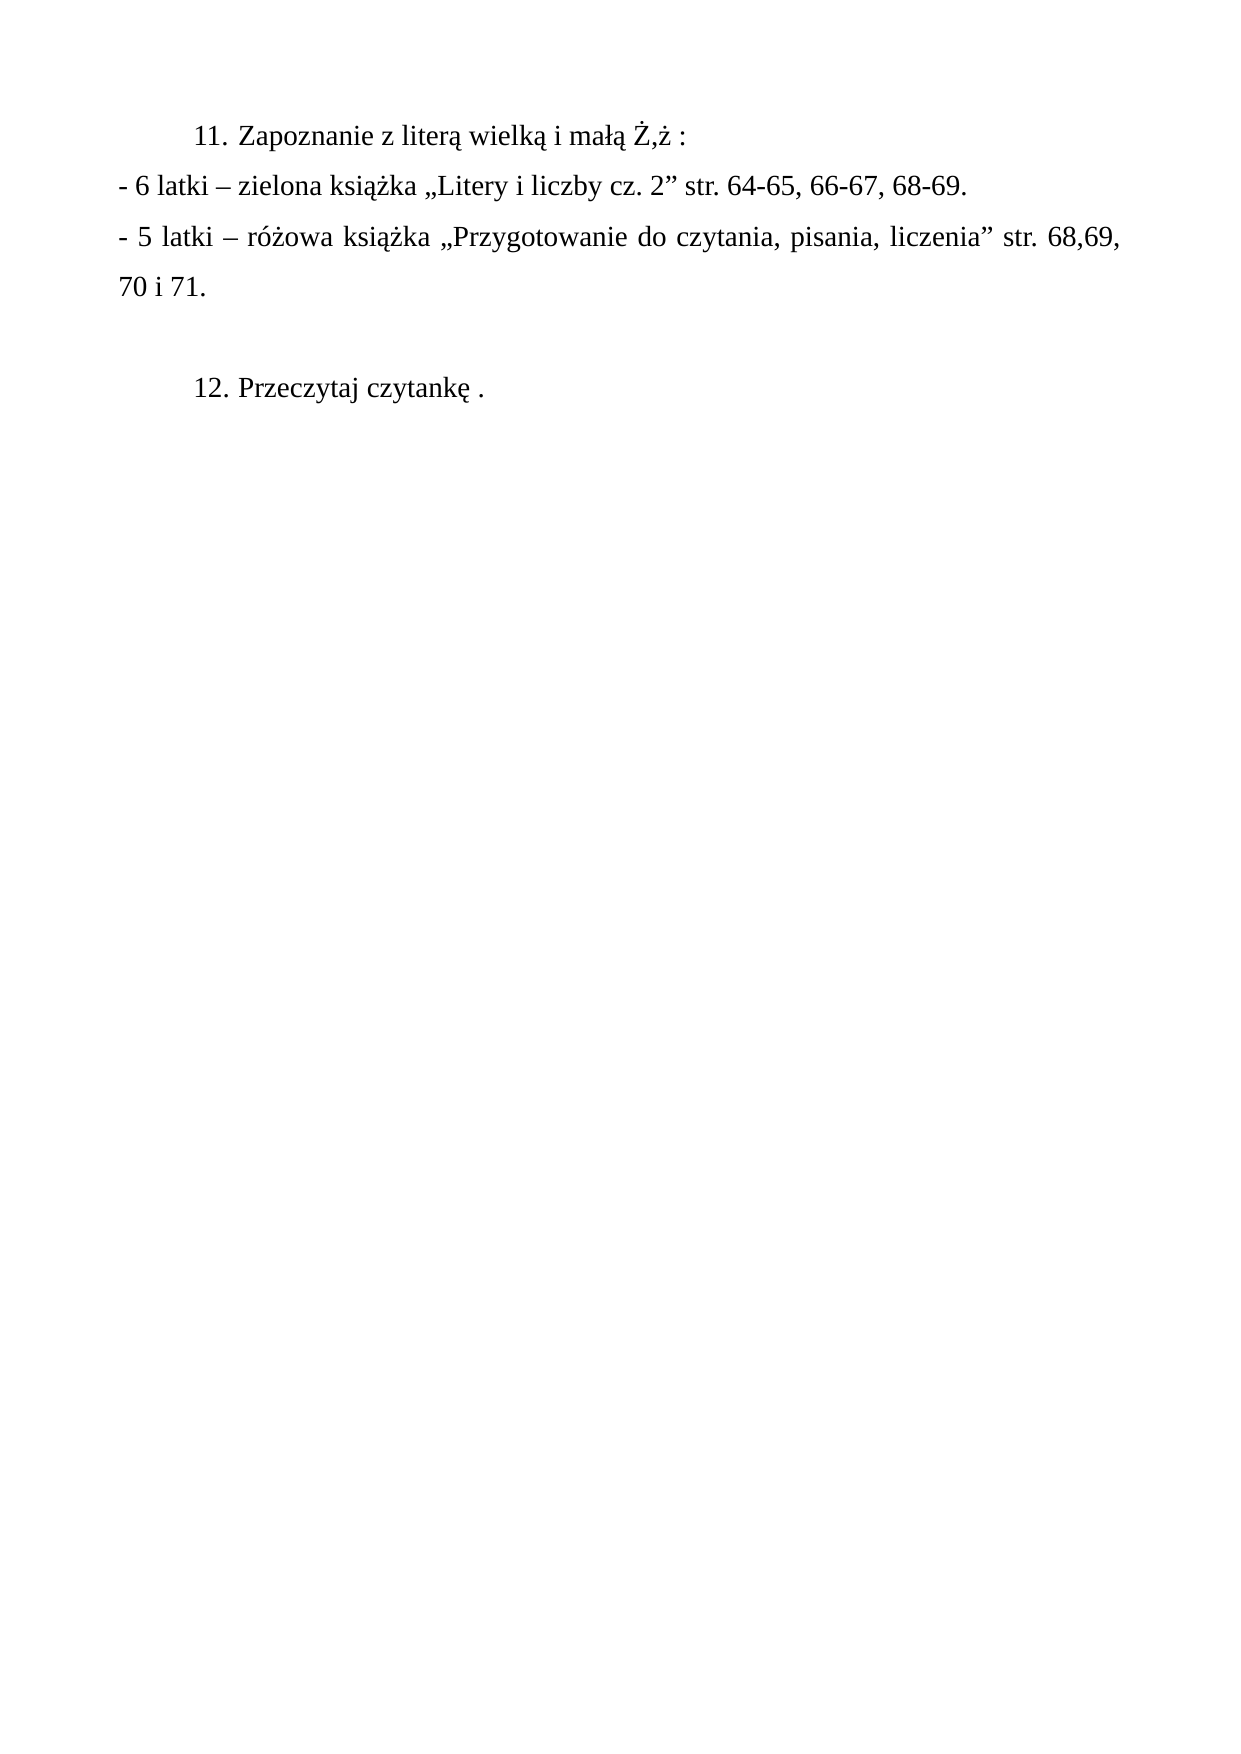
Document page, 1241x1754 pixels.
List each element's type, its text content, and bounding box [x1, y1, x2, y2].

list Zapoznanie z literą wielką i małą Ż,ż : [193, 118, 1122, 152]
text - 6 latki – zielona książka „Litery i liczby cz. 2” str. 64-65, 66-67, 68-69. [118, 168, 1122, 202]
list Przeczytaj czytankę . [193, 370, 1122, 403]
text - 5 latki – różowa książka „Przygotowanie do czytania, pisania, liczenia” str. 68,69, 70 i 71. [118, 219, 1122, 303]
